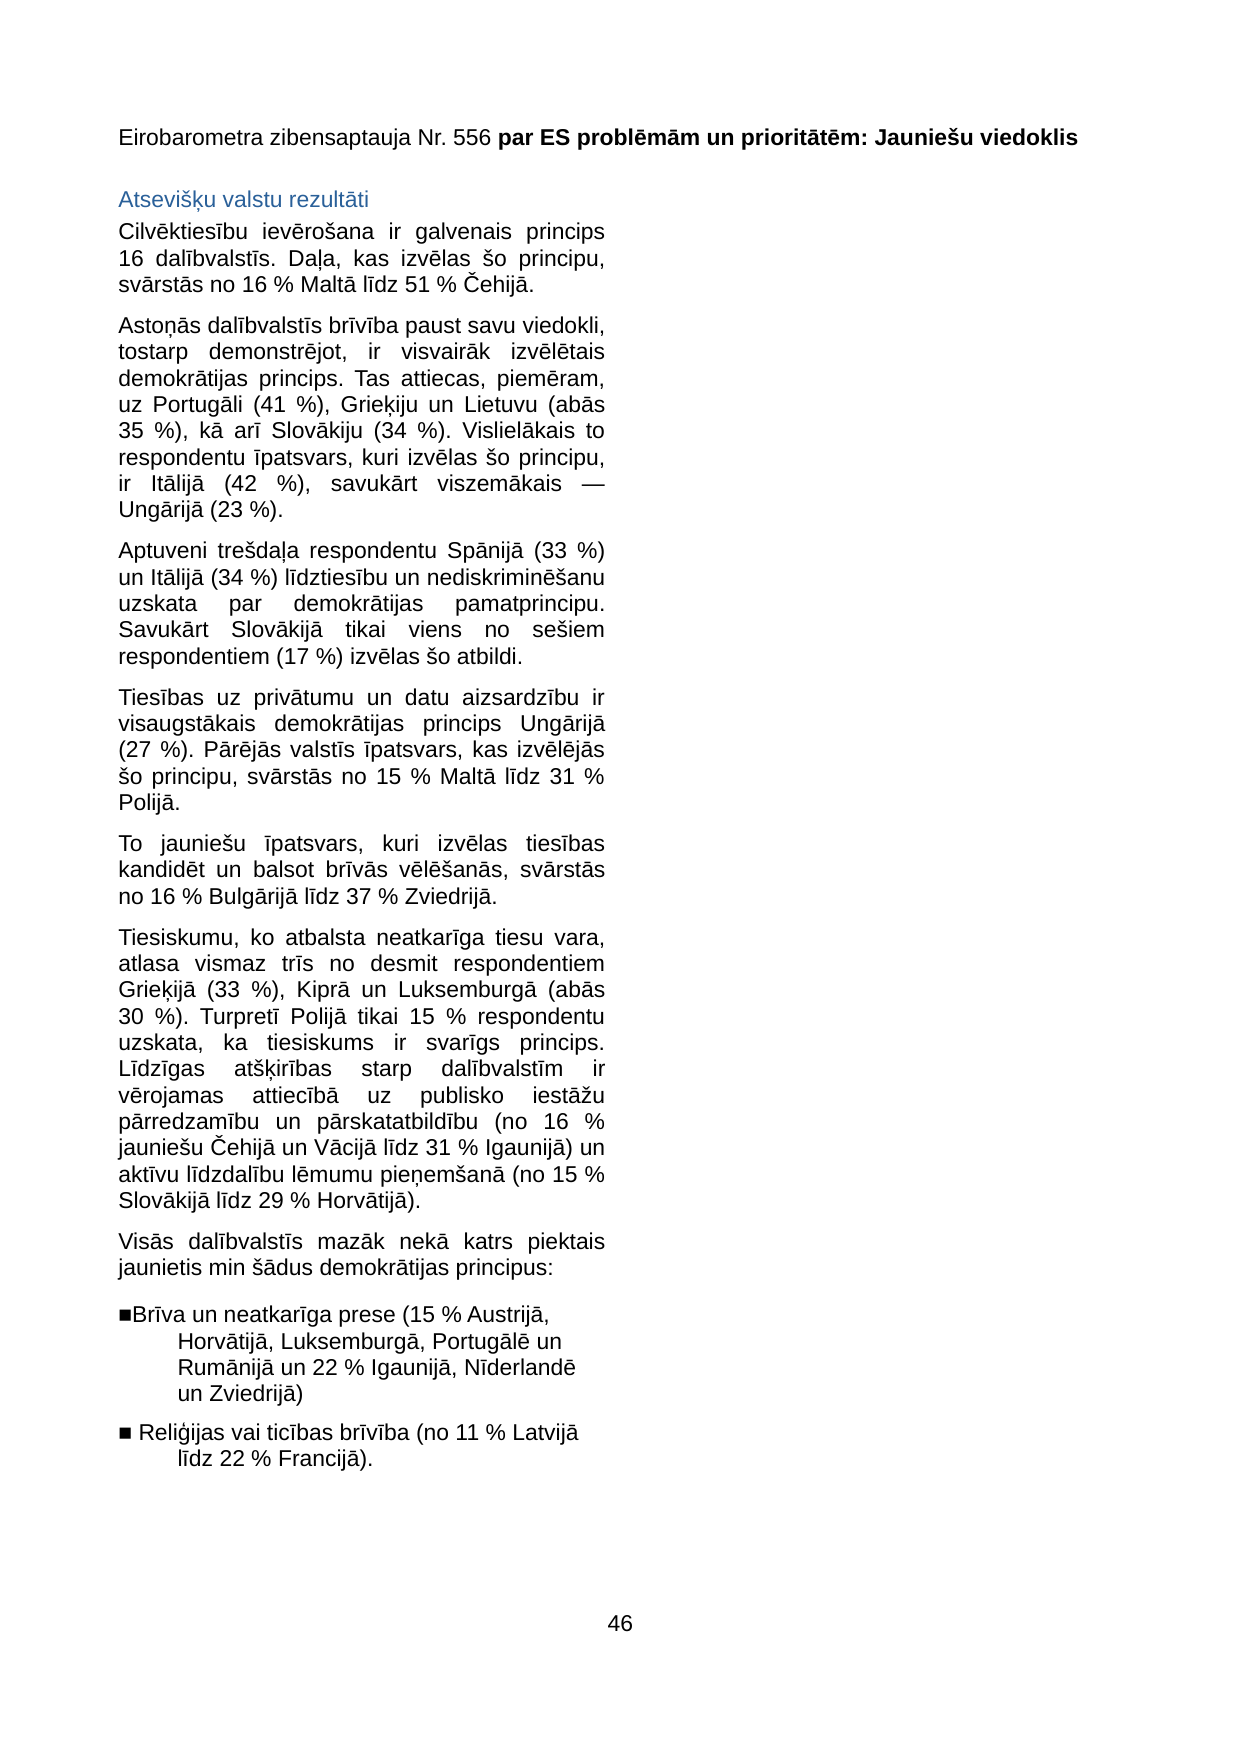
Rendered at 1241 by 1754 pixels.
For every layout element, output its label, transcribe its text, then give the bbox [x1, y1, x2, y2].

text To jauniešu īpatsvars, kuri izvēlas tiesības kandidēt un balsot brīvās vēlēšanās, svārstās no 16 % Bulgārijā līdz 37 % Zviedrijā. [118, 830, 605, 909]
text Tiesiskumu, ko atbalsta neatkarīga tiesu vara, atlasa vismaz trīs no desmit respondentiem Grieķijā (33 %), Kiprā un Luksemburgā (abās 30 %). Turpretī Polijā tikai 15 % respondentu uzskata, ka tiesiskums ir svarīgs princips. Līdzīgas atšķirības starp dalībvalstīm ir vērojamas attiecībā uz publisko iestāžu pārredzamību un pārskatatbildību (no 16 % jauniešu Čehijā un Vācijā līdz 31 % Igaunijā) un aktīvu līdzdalību lēmumu pieņemšanā (no 15 % Slovākijā līdz 29 % Horvātijā). [118, 923, 605, 1213]
text ■Brīva un neatkarīga prese (15 % Austrijā, Horvātijā, Luksemburgā, Portugālē un Rumānijā un 22 % Igaunijā, Nīderlandē un Zviedrijā) [118, 1301, 605, 1407]
text Atsevišķu valstu rezultāti [118, 186, 605, 212]
text Tiesības uz privātumu un datu aizsardzību ir visaugstākais demokrātijas princips Ungārijā (27 %). Pārējās valstīs īpatsvars, kas izvēlējās šo principu, svārstās no 15 % Maltā līdz 31 % Polijā. [118, 683, 605, 815]
text Astoņās dalībvalstīs brīvība paust savu viedokli, tostarp demonstrējot, ir visvairāk izvēlētais demokrātijas princips. Tas attiecas, piemēram, uz Portugāli (41 %), Grieķiju un Lietuvu (abās 35 %), kā arī Slovākiju (34 %). Vislielākais to respondentu īpatsvars, kuri izvēlas šo principu, ir Itālijā (42 %), savukārt viszemākais — Ungārijā (23 %). [118, 312, 605, 523]
text Visās dalībvalstīs mazāk nekā katrs piektais jaunietis min šādus demokrātijas principus: [118, 1228, 605, 1281]
text Aptuveni trešdaļa respondentu Spānijā (33 %) un Itālijā (34 %) līdztiesību un nediskriminēšanu uzskata par demokrātijas pamatprincipu. Savukārt Slovākijā tikai viens no sešiem respondentiem (17 %) izvēlas šo atbildi. [118, 537, 605, 669]
text Cilvēktiesību ievērošana ir galvenais princips 16 dalībvalstīs. Daļa, kas izvēlas šo principu, svārstās no 16 % Maltā līdz 51 % Čehijā. [118, 218, 605, 297]
text ■ Reliģijas vai ticības brīvība (no 11 % Latvijā līdz 22 % Francijā). [118, 1418, 605, 1471]
